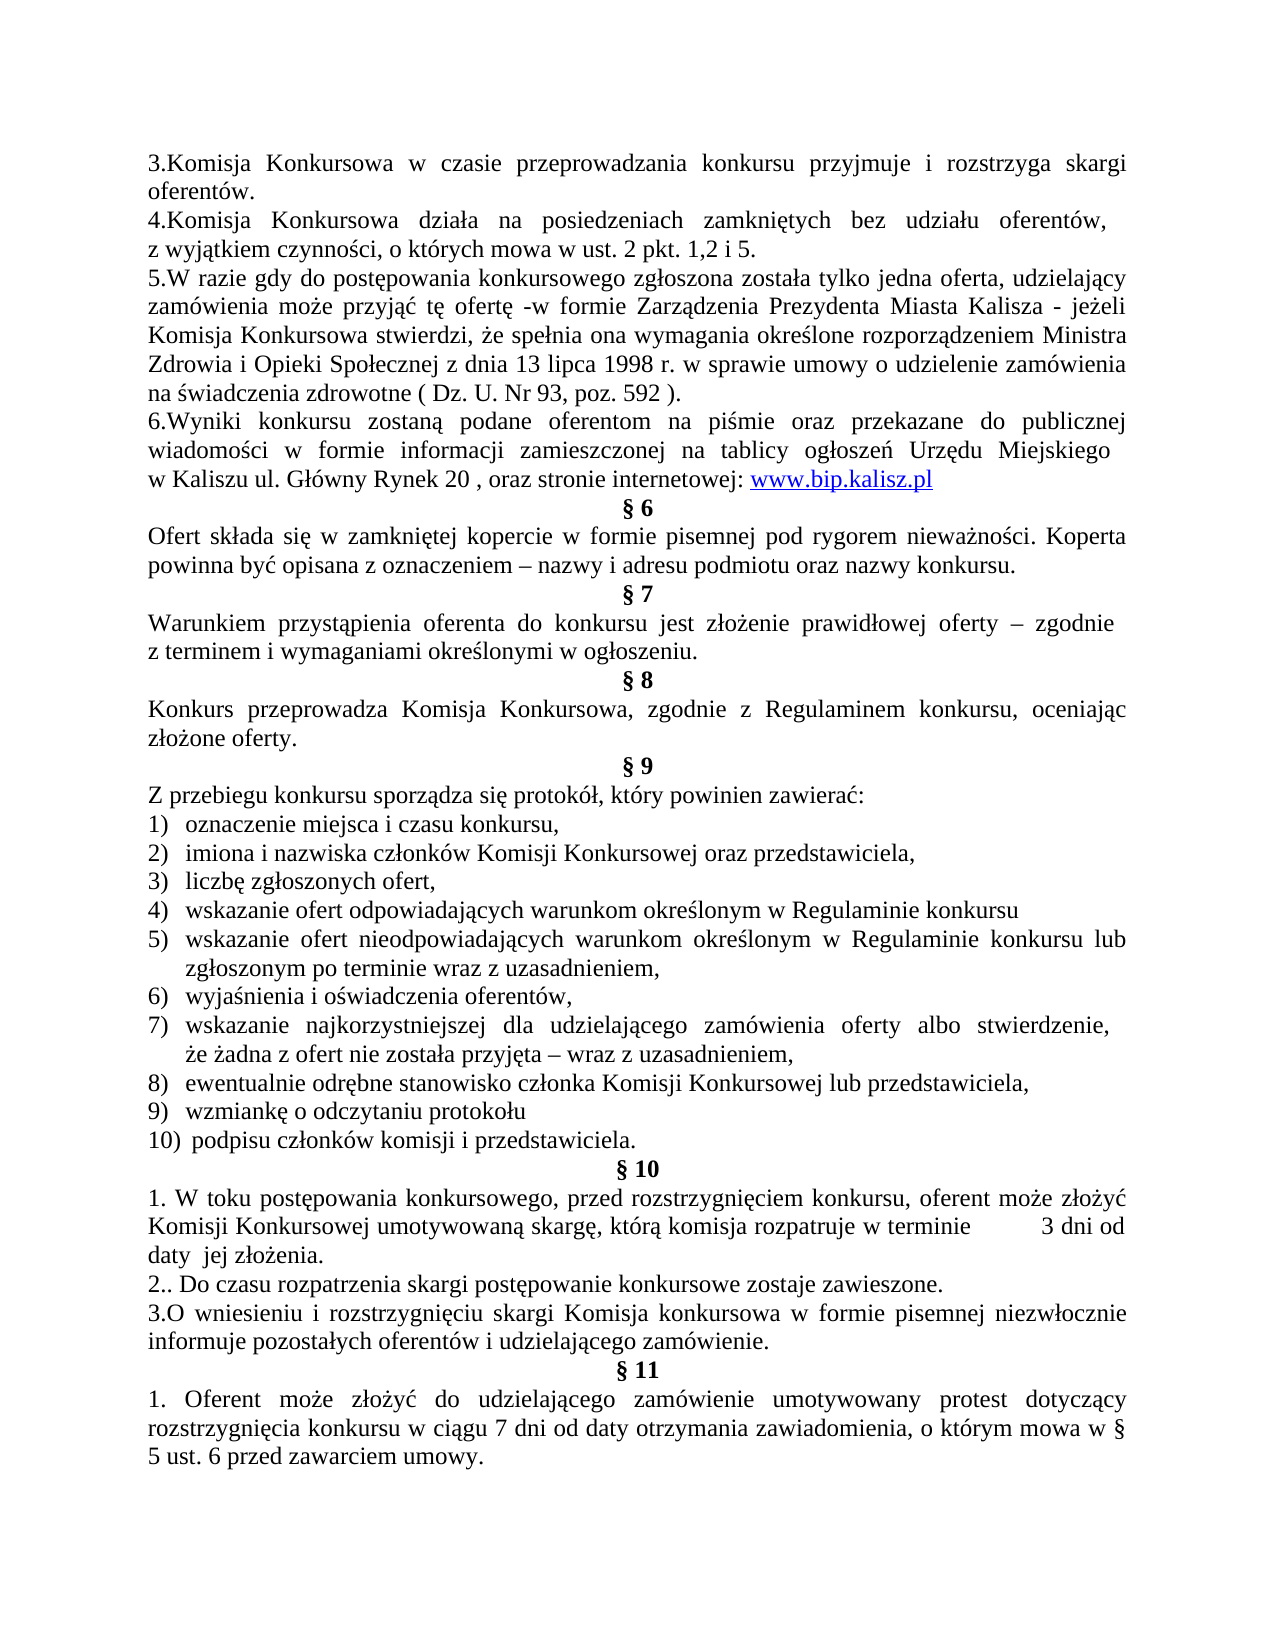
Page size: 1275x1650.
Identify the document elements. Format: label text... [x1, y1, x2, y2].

text 3.Komisja Konkursowa w czasie przeprowadzania konkursu przyjmuje i rozstrzyga skargi oferentów. [148, 148, 1127, 205]
text 1. W toku postępowania konkursowego, przed rozstrzygnięciem konkursu, oferent może złożyć Komisji Konkursowej umotywowaną skargę, którą komisja rozpatruje w terminie 3 dni od daty jej złożenia. [148, 1183, 1127, 1269]
text § 11 [148, 1355, 1127, 1384]
text 1. Oferent może złożyć do udzielającego zamówienie umotywowany protest dotyczący rozstrzygnięcia konkursu w ciągu 7 dni od daty otrzymania zawiadomienia, o którym mowa w § 5 ust. 6 przed zawarciem umowy. [148, 1384, 1127, 1470]
text 4.Komisja Konkursowa działa na posiedzeniach zamkniętych bez udziału oferentów, z wyjątkiem czynności, o których mowa w ust. 2 pkt. 1,2 i 5. [148, 205, 1127, 263]
text § 8 [148, 665, 1127, 694]
list oznaczenie miejsca i czasu konkursu, [148, 809, 1127, 838]
text Konkurs przeprowadza Komisja Konkursowa, zgodnie z Regulaminem konkursu, oceniając złożone oferty. [148, 694, 1127, 751]
list imiona i nazwiska członków Komisji Konkursowej oraz przedstawiciela, [148, 838, 1127, 866]
text Ofert składa się w zamkniętej kopercie w formie pisemnej pod rygorem nieważności. Koperta powinna być opisana z oznaczeniem – nazwy i adresu podmiotu oraz nazwy konkursu. [148, 521, 1127, 579]
text § 9 [148, 751, 1127, 780]
text 2.. Do czasu rozpatrzenia skargi postępowanie konkursowe zostaje zawieszone. [148, 1269, 1127, 1298]
list podpisu członków komisji i przedstawiciela. [148, 1125, 1127, 1154]
list wzmiankę o odczytaniu protokołu [148, 1096, 1127, 1125]
list wskazanie ofert nieodpowiadających warunkom określonym w Regulaminie konkursu lub zgłoszonym po terminie wraz z uzasadnieniem, [148, 924, 1127, 981]
text Z przebiegu konkursu sporządza się protokół, który powinien zawierać: [148, 780, 1127, 809]
list ewentualnie odrębne stanowisko członka Komisji Konkursowej lub przedstawiciela, [148, 1068, 1127, 1096]
text 3.O wniesieniu i rozstrzygnięciu skargi Komisja konkursowa w formie pisemnej niezwłocznie informuje pozostałych oferentów i udzielającego zamówienie. [148, 1298, 1127, 1355]
text 5.W razie gdy do postępowania konkursowego zgłoszona została tylko jedna oferta, udzielający zamówienia może przyjąć tę ofertę -w formie Zarządzenia Prezydenta Miasta Kalisza - jeżeli Komisja Konkursowa stwierdzi, że spełnia ona wymagania określone rozporządzeniem Ministra Zdrowia i Opieki Społecznej z dnia 13 lipca 1998 r. w sprawie umowy o udzielenie zamówienia na świadczenia zdrowotne ( Dz. U. Nr 93, poz. 592 ). [148, 263, 1127, 406]
list wskazanie najkorzystniejszej dla udzielającego zamówienia oferty albo stwierdzenie, że żadna z ofert nie została przyjęta – wraz z uzasadnieniem, [148, 1010, 1127, 1068]
list liczbę zgłoszonych ofert, [148, 866, 1127, 895]
list wyjaśnienia i oświadczenia oferentów, [148, 981, 1127, 1010]
list wskazanie ofert odpowiadających warunkom określonym w Regulaminie konkursu [148, 895, 1127, 924]
text § 7 [148, 579, 1127, 608]
text § 6 [148, 493, 1127, 521]
text Warunkiem przystąpienia oferenta do konkursu jest złożenie prawidłowej oferty – zgodnie z terminem i wymaganiami określonymi w ogłoszeniu. [148, 608, 1127, 665]
text 6.Wyniki konkursu zostaną podane oferentom na piśmie oraz przekazane do publicznej wiadomości w formie informacji zamieszczonej na tablicy ogłoszeń Urzędu Miejskiego w Kaliszu ul. Główny Rynek 20 , oraz stronie internetowej: www.bip.kalisz.pl [148, 406, 1127, 493]
text § 10 [148, 1154, 1127, 1183]
